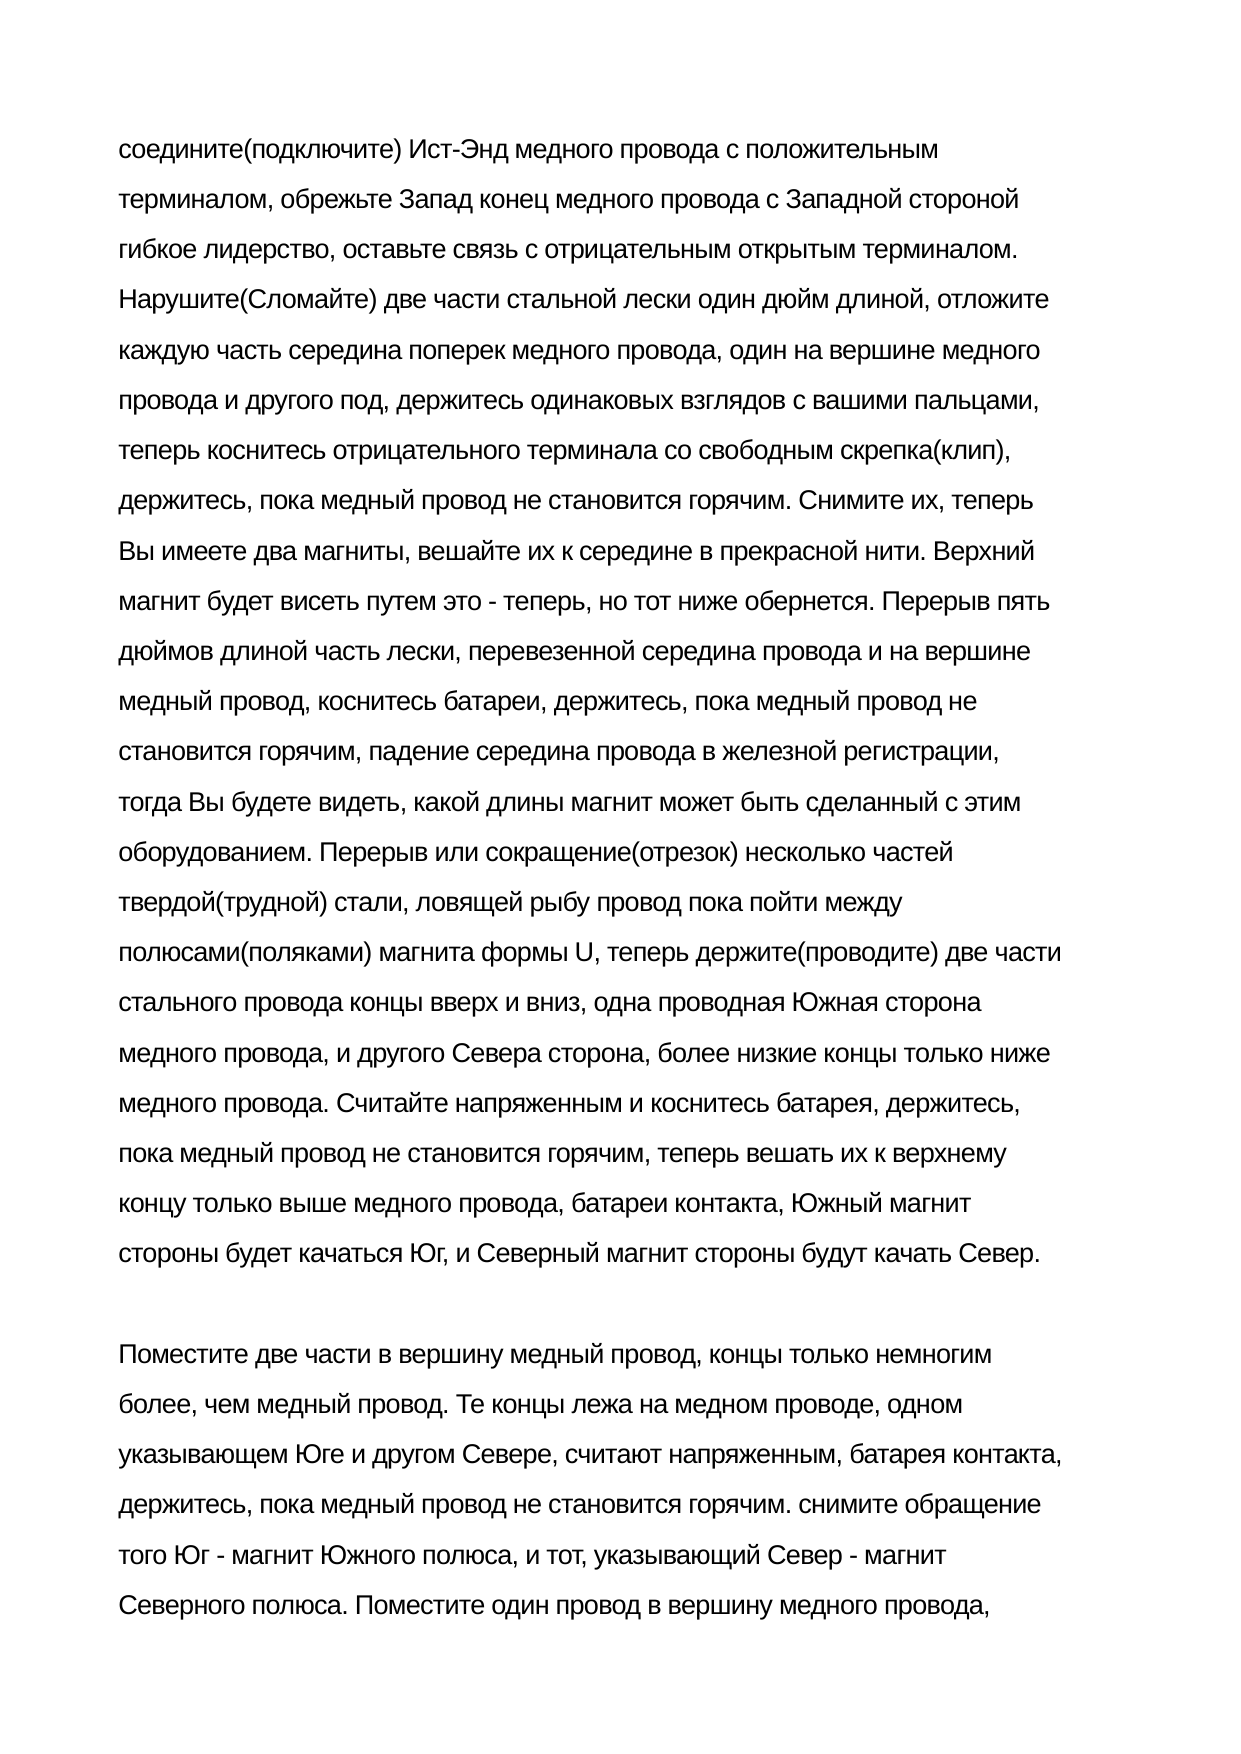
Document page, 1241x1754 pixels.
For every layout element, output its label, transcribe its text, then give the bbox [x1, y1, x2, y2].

text Поместите две части в вершину медный провод, концы только немногим более, чем медный провод. Те концы лежа на медном проводе, одном указывающем Юге и другом Севере, считают напряженным, батарея контакта, держитесь, пока медный провод не становится горячим. снимите обращение того Юг - магнит Южного полюса, и тот, указывающий Север - магнит Северного полюса. Поместите один провод в вершину медного провода, [118, 1323, 1066, 1624]
text соедините(подключите) Ист-Энд медного провода с положительным терминалом, обрежьте Запад конец медного провода с Западной стороной гибкое лидерство, оставьте связь с отрицательным открытым терминалом. Нарушите(Сломайте) две части стальной лески один дюйм длиной, отложите каждую часть середина поперек медного провода, один на вершине медного провода и другого под, держитесь одинаковых взглядов с вашими пальцами, теперь коснитесь отрицательного терминала со свободным скрепка(клип), держитесь, пока медный провод не становится горячим. Снимите их, теперь Вы имеете два магниты, вешайте их к середине в прекрасной нити. Верхний магнит будет висеть путем это - теперь, но тот ниже обернется. Перерыв пять дюймов длиной часть лески, перевезенной середина провода и на вершине медный провод, коснитесь батареи, держитесь, пока медный провод не становится горячим, падение середина провода в железной регистрации, тогда Вы будете видеть, какой длины магнит может быть сделанный с этим оборудованием. Перерыв или сокращение(отрезок) несколько частей твердой(трудной) стали, ловящей рыбу провод пока пойти между полюсами(поляками) магнита формы U, теперь держите(проводите) две части стального провода концы вверх и вниз, одна проводная Южная сторона медного провода, и другого Севера сторона, более низкие концы только ниже медного провода. Считайте напряженным и коснитесь батарея, держитесь, пока медный провод не становится горячим, теперь вешать их к верхнему концу только выше медного провода, батареи контакта, Южный магнит стороны будет качаться Юг, и Северный магнит стороны будут качать Север. [118, 118, 1066, 1273]
